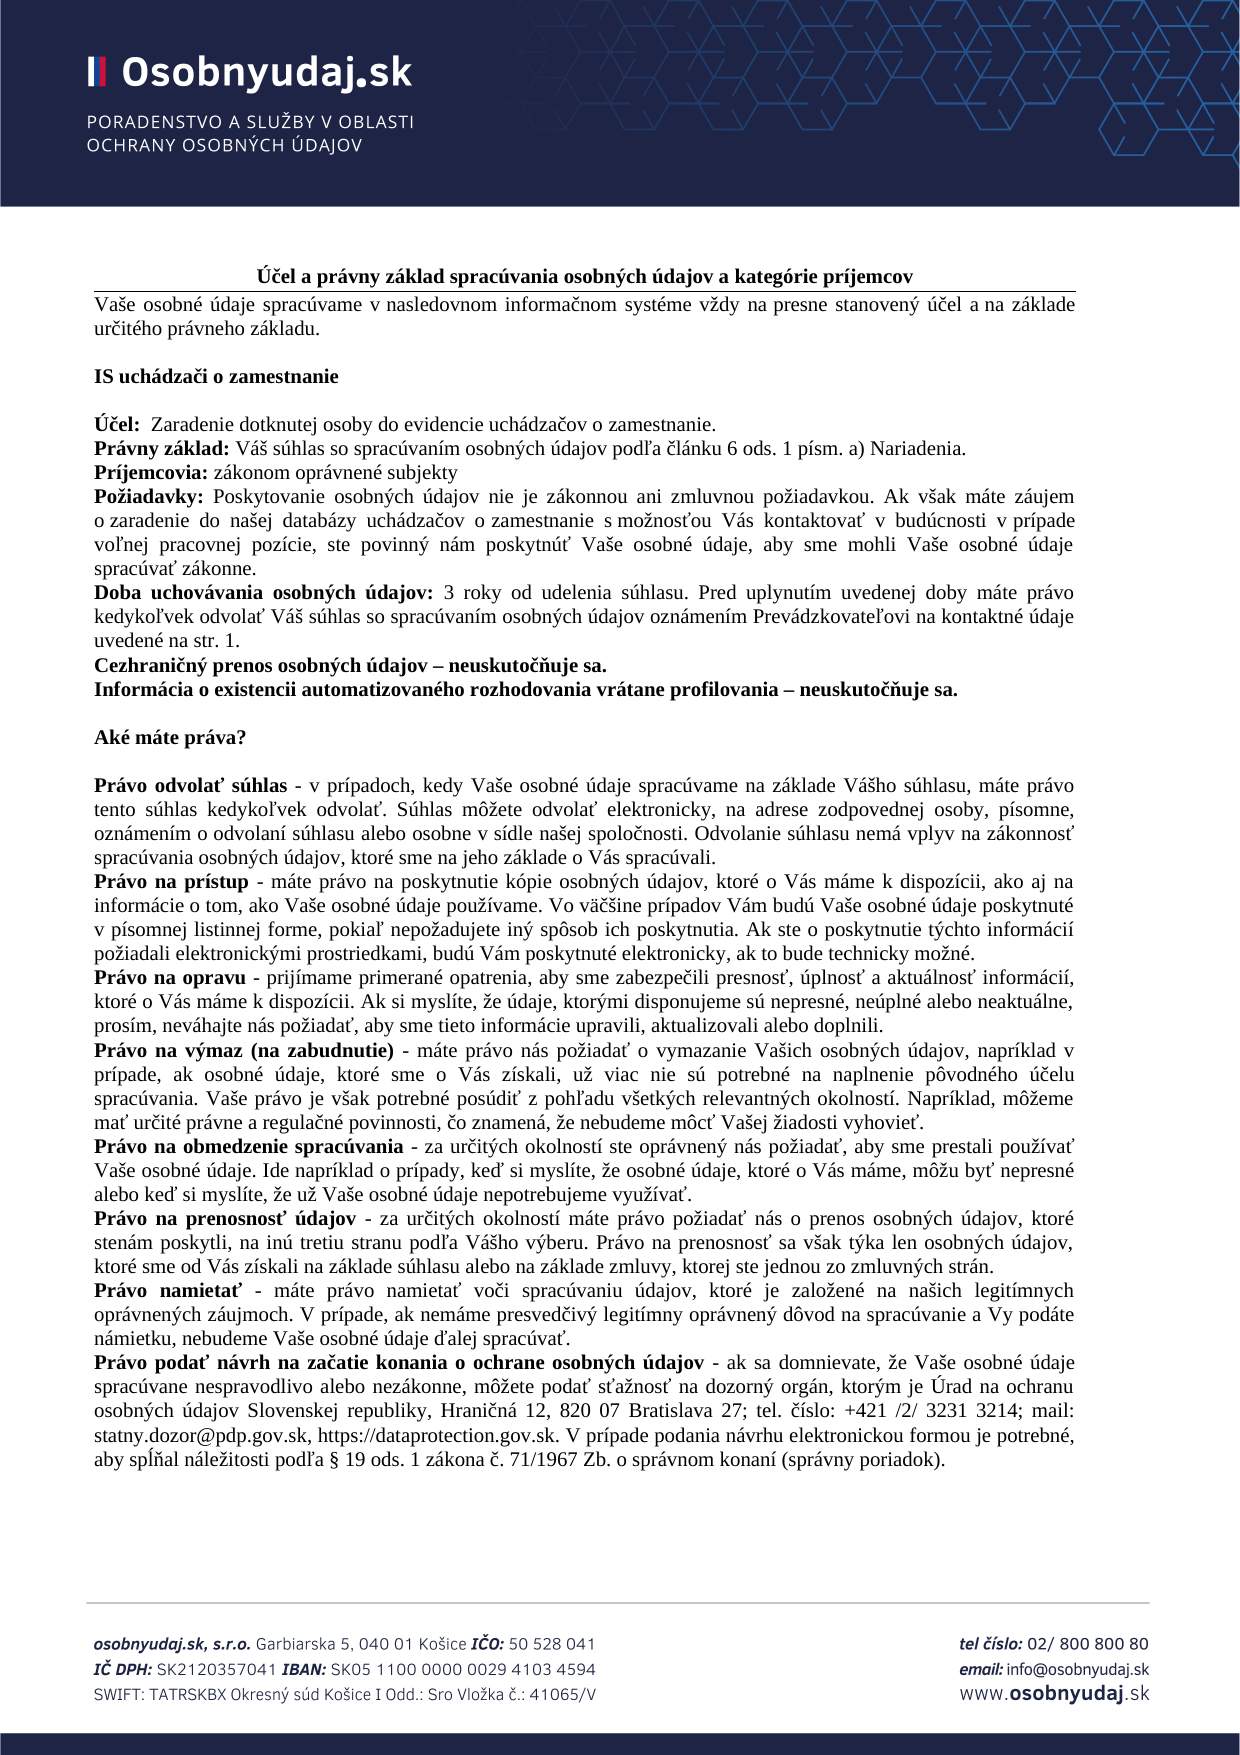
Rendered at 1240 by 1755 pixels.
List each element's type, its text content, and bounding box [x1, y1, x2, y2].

table_header Účel a právny základ spracúvania osobných údajov a kategórie príjemcov Vaše osobné údaje spracúvame v nasledovnom informačnom systéme vždy na presne stanovený účel a na základe určitého právneho základu. IS uchádzači o zamestnanie Účel: Zaradenie dotknutej osoby do evidencie uchádzačov o zamestnanie. Právny základ: Váš súhlas so spracúvaním osobných údajov podľa článku 6 ods. 1 písm. a) Nariadenia. Príjemcovia: zákonom oprávnené subjekty Požiadavky: Poskytovanie osobných údajov nie je zákonnou ani zmluvnou požiadavkou. Ak však máte záujem o zaradenie do našej databázy uchádzačov o zamestnanie s možnosťou Vás kontaktovať v budúcnosti v prípade voľnej pracovnej pozície, ste povinný nám poskytnúť Vaše osobné údaje, aby sme mohli Vaše osobné údaje spracúvať zákonne. Doba uchovávania osobných údajov: 3 roky od udelenia súhlasu. Pred uplynutím uvedenej doby máte právo kedykoľvek odvolať Váš súhlas so spracúvaním osobných údajov oznámením Prevádzkovateľovi na kontaktné údaje uvedené na str. 1. Cezhraničný prenos osobných údajov – neuskutočňuje sa. Informácia o existencii automatizovaného rozhodovania vrátane profilovania – neuskutočňuje sa. [83, 264, 1087, 725]
table_cell Aké máte práva? Právo odvolať súhlas - v prípadoch, kedy Vaše osobné údaje spracúvame na základe Vášho súhlasu, máte právo tento súhlas kedykoľvek odvolať. Súhlas môžete odvolať elektronicky, na adrese zodpovednej osoby, písomne, oznámením o odvolaní súhlasu alebo osobne v sídle našej spoločnosti. Odvolanie súhlasu nemá vplyv na zákonnosť spracúvania osobných údajov, ktoré sme na jeho základe o Vás spracúvali. Právo na prístup - máte právo na poskytnutie kópie osobných údajov, ktoré o Vás máme k dispozícii, ako aj na informácie o tom, ako Vaše osobné údaje používame. Vo väčšine prípadov Vám budú Vaše osobné údaje poskytnuté v písomnej listinnej forme, pokiaľ nepožadujete iný spôsob ich poskytnutia. Ak ste o poskytnutie týchto informácií požiadali elektronickými prostriedkami, budú Vám poskytnuté elektronicky, ak to bude technicky možné. Právo na opravu - prijímame primerané opatrenia, aby sme zabezpečili presnosť, úplnosť a aktuálnosť informácií, ktoré o Vás máme k dispozícii. Ak si myslíte, že údaje, ktorými disponujeme sú nepresné, neúplné alebo neaktuálne, prosím, neváhajte nás požiadať, aby sme tieto informácie upravili, aktualizovali alebo doplnili. Právo na výmaz (na zabudnutie) - máte právo nás požiadať o vymazanie Vašich osobných údajov, napríklad v prípade, ak osobné údaje, ktoré sme o Vás získali, už viac nie sú potrebné na naplnenie pôvodného účelu spracúvania. Vaše právo je však potrebné posúdiť z pohľadu všetkých relevantných okolností. Napríklad, môžeme mať určité právne a regulačné povinnosti, čo znamená, že nebudeme môcť Vašej žiadosti vyhovieť. Právo na obmedzenie spracúvania - za určitých okolností ste oprávnený nás požiadať, aby sme prestali používať Vaše osobné údaje. Ide napríklad o prípady, keď si myslíte, že osobné údaje, ktoré o Vás máme, môžu byť nepresné alebo keď si myslíte, že už Vaše osobné údaje nepotrebujeme využívať. Právo na prenosnosť údajov - za určitých okolností máte právo požiadať nás o prenos osobných údajov, ktoré stenám poskytli, na inú tretiu stranu podľa Vášho výberu. Právo na prenosnosť sa však týka len osobných údajov, ktoré sme od Vás získali na základe súhlasu alebo na základe zmluvy, ktorej ste jednou zo zmluvných strán. Právo namietať - máte právo namietať voči spracúvaniu údajov, ktoré je založené na našich legitímnych oprávnených záujmoch. V prípade, ak nemáme presvedčivý legitímny oprávnený dôvod na spracúvanie a Vy podáte námietku, nebudeme Vaše osobné údaje ďalej spracúvať. Právo podať návrh na začatie konania o ochrane osobných údajov - ak sa domnievate, že Vaše osobné údaje spracúvane nespravodlivo alebo nezákonne, môžete podať sťažnosť na dozorný orgán, ktorým je Úrad na ochranu osobných údajov Slovenskej republiky, Hraničná 12, 820 07 Bratislava 27; tel. číslo: +421 /2/ 3231 3214; mail: statny.dozor@pdp.gov.sk, https://dataprotection.gov.sk. V prípade podania návrhu elektronickou formou je potrebné, aby spĺňal náležitosti podľa § 19 ods. 1 zákona č. 71/1967 Zb. o správnom konaní (správny poriadok). [83, 725, 1087, 1519]
